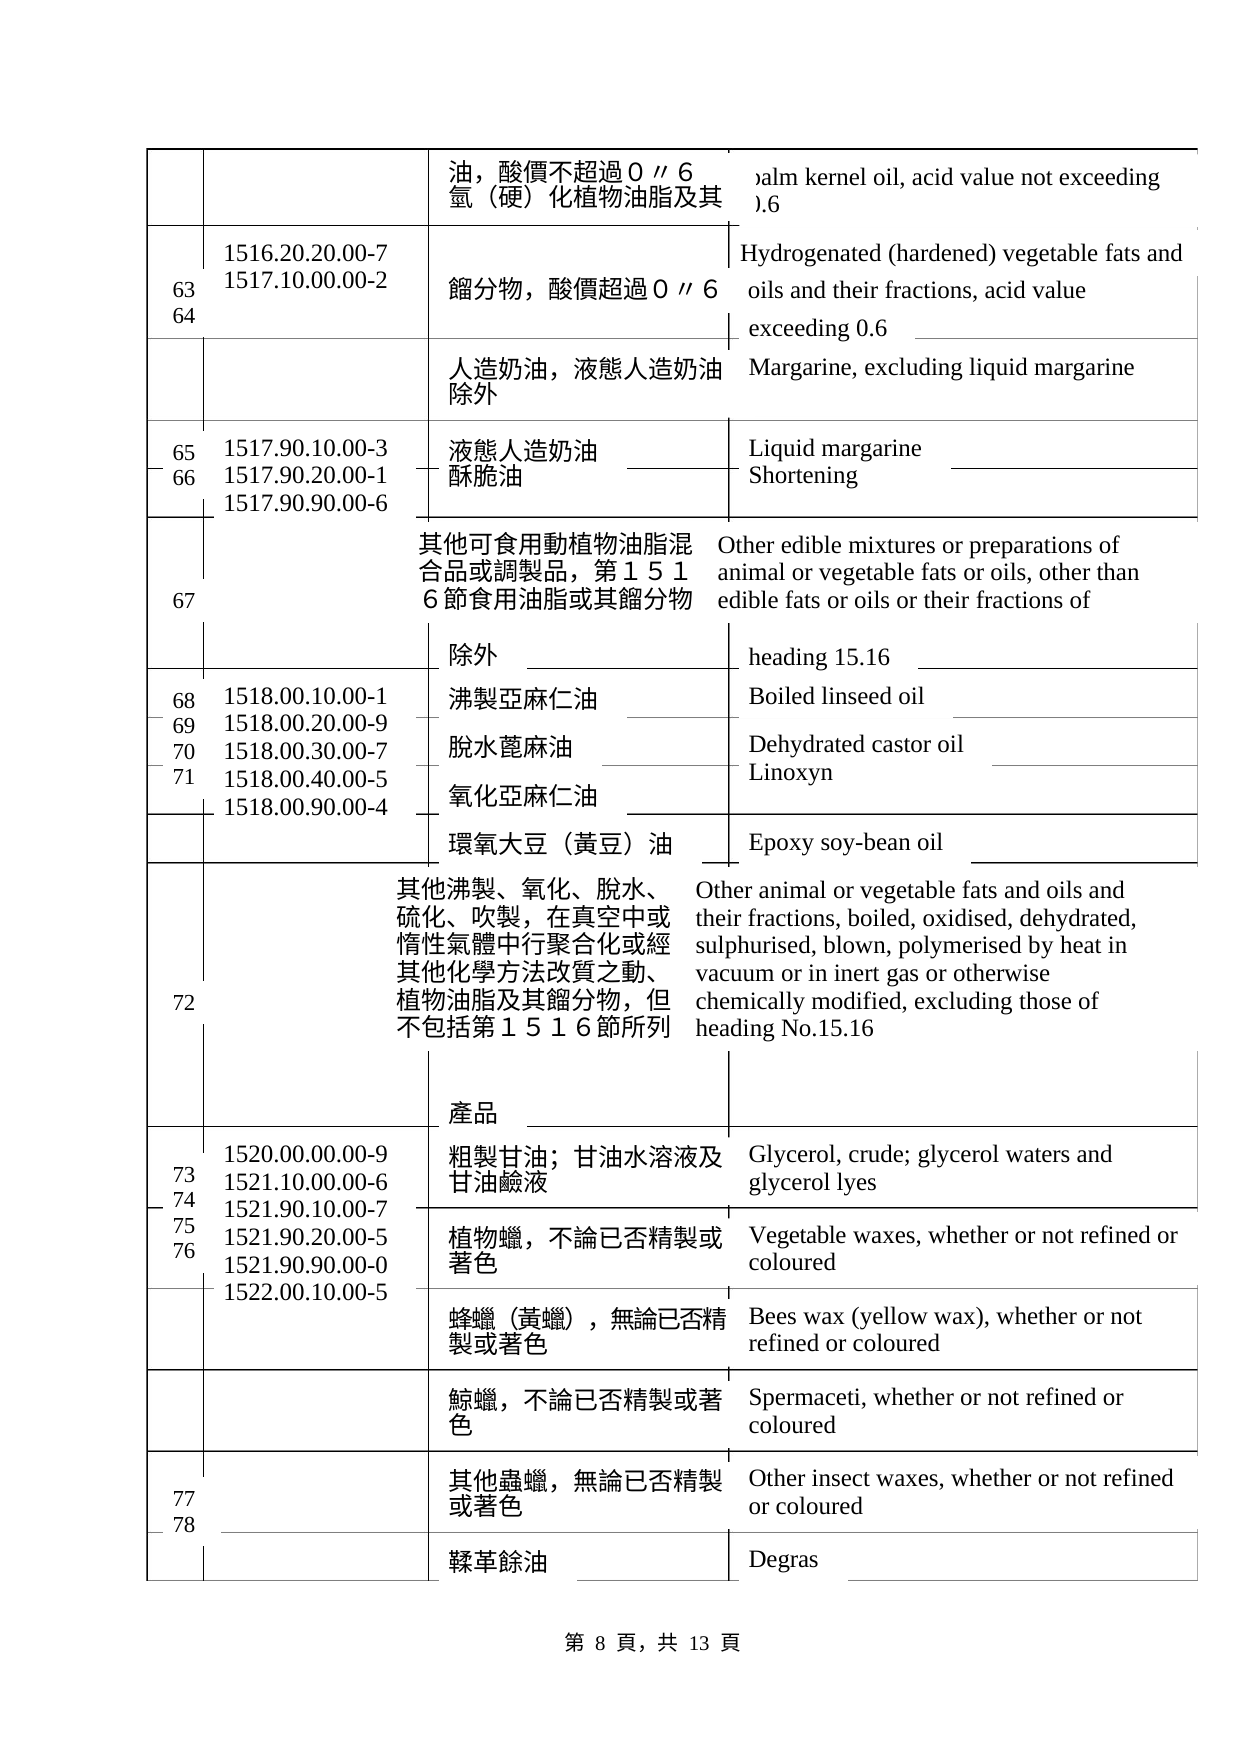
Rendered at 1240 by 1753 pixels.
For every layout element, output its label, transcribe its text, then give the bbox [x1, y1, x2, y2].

text 除外 [448, 384, 747, 409]
text Degras [748, 1545, 839, 1573]
text 1517.90.90.00-6 [223, 489, 407, 517]
text 67 [172, 588, 212, 613]
text 合品或調製品，第１５１ animal or vegetable fats or oils, other than [418, 559, 1231, 586]
text 1517.90.20.00-1 [223, 462, 407, 489]
text 其他可食用動植物油脂混 Other edible mixtures or preparations of [418, 531, 1231, 559]
text 71 [172, 764, 212, 790]
text 其他沸製、氧化、脫水、 Other animal or vegetable fats and oils and [396, 876, 1231, 904]
text 或著色 [448, 1495, 739, 1520]
text 68 [172, 688, 212, 713]
text 1518.00.90.00-4 [223, 793, 407, 821]
text 65 [172, 439, 212, 465]
text 製或著色 [448, 1333, 739, 1358]
text 液態人造奶油 [448, 440, 618, 465]
text 73 [172, 1162, 212, 1187]
text 甘油鹼液 [448, 1171, 739, 1196]
text or coloured [748, 1492, 1219, 1520]
text 78 [172, 1512, 212, 1537]
text 1518.00.10.00-1 [223, 682, 407, 710]
text 1517.90.10.00-3 [223, 434, 407, 462]
text Epoxy soy-bean oil [748, 828, 962, 856]
text Boiled linseed oil [748, 682, 944, 710]
text 色 [448, 1414, 739, 1439]
text 不包括第１５１６節所列 heading No.15.16 [396, 1015, 1231, 1042]
text 75 [172, 1213, 212, 1238]
text 其他蟲蠟，無論已否精製 [448, 1470, 739, 1495]
text 74 [172, 1187, 212, 1213]
text 植物油脂及其餾分物，但 chemically modified, excluding those of [396, 987, 1231, 1015]
text 氫（硬）化植物油脂及其 [448, 187, 747, 212]
text 硫化、吹製，在真空中或 their fractions, boiled, oxidised, dehydrated, [396, 904, 1231, 932]
text 環氧大豆（黃豆）油 [448, 834, 693, 859]
text coloured [748, 1411, 1161, 1439]
picture [146, 148, 1198, 1581]
text 1521.90.10.00-7 [223, 1196, 407, 1223]
text 第 8 頁，共 13 頁 [564, 1632, 755, 1655]
text exceeding 0.6 [748, 314, 907, 342]
text 69 [172, 713, 212, 739]
text 1521.10.00.00-6 [223, 1168, 407, 1196]
text 1518.00.30.00-7 [223, 737, 407, 765]
text Margarine, excluding liquid margarine [748, 353, 1175, 381]
text 1522.00.10.00-5 [223, 1279, 407, 1306]
text 72 [172, 989, 212, 1015]
text glycerol lyes [748, 1168, 1149, 1196]
text Vegetable waxes, whether or not refined or [748, 1221, 1224, 1249]
text Linoxyn [748, 758, 983, 786]
text 70 [172, 739, 212, 764]
text 著色 [448, 1252, 739, 1277]
text 1520.00.00.00-9 [223, 1140, 407, 1168]
text 76 [172, 1238, 212, 1264]
text 脫水蓖麻油 [448, 737, 593, 762]
text Glycerol, crude; glycerol waters and [748, 1140, 1149, 1168]
text 粗製甘油；甘油水溶液及 [448, 1146, 739, 1171]
text refined or coloured [748, 1330, 1182, 1357]
text 77 [172, 1486, 212, 1512]
text coloured [748, 1249, 1224, 1276]
text 油，酸價不超過０〃６ [448, 162, 747, 187]
text 氧化亞麻仁油 [448, 785, 618, 810]
text 餾分物，酸價超過０〃６ oils and their fractions, acid value [448, 277, 1165, 304]
text palm kernel oil, acid value not exceeding [756, 163, 1204, 191]
text 除外 [448, 644, 518, 669]
text 惰性氣體中行聚合化或經 sulphurised, blown, polymerised by heat in [396, 932, 1231, 959]
text Bees wax (yellow wax), whether or not [748, 1302, 1182, 1330]
text 1521.90.20.00-5 [223, 1223, 407, 1251]
text 66 [172, 465, 212, 491]
text Liquid margarine [748, 434, 942, 462]
text heading 15.16 [748, 643, 909, 671]
text 1518.00.40.00-5 [223, 765, 407, 793]
text 人造奶油，液態人造奶油 [448, 359, 739, 384]
text Hydrogenated (hardened) vegetable fats and [740, 239, 1231, 267]
text 酥脆油 [448, 465, 618, 490]
text 1518.00.20.00-9 [223, 710, 407, 737]
text 其他化學方法改質之動、 vacuum or in inert gas or otherwise [396, 959, 1231, 987]
text 1521.90.90.00-0 [223, 1251, 407, 1279]
text 64 [172, 303, 212, 328]
text 鯨蠟，不論已否精製或著 [448, 1389, 739, 1414]
text 產品 [448, 1102, 518, 1127]
text 1516.20.20.00-7 [223, 239, 407, 267]
text ６節食用油脂或其餾分物 edible fats or oils or their fractions of [418, 586, 1231, 614]
text 沸製亞麻仁油 [448, 688, 618, 713]
text 1517.10.00.00-2 [223, 267, 407, 294]
text Shortening [748, 462, 942, 489]
text 蜂蠟（黃蠟），無論已否精 [448, 1308, 739, 1333]
text 0.6 [756, 191, 1204, 218]
text 63 [172, 277, 212, 303]
text Dehydrated castor oil [748, 731, 983, 758]
text 植物蠟，不論已否精製或 [448, 1227, 739, 1252]
text 鞣革餘油 [448, 1551, 568, 1576]
text Other insect waxes, whether or not refined [748, 1464, 1219, 1492]
text Spermaceti, whether or not refined or [748, 1383, 1161, 1411]
